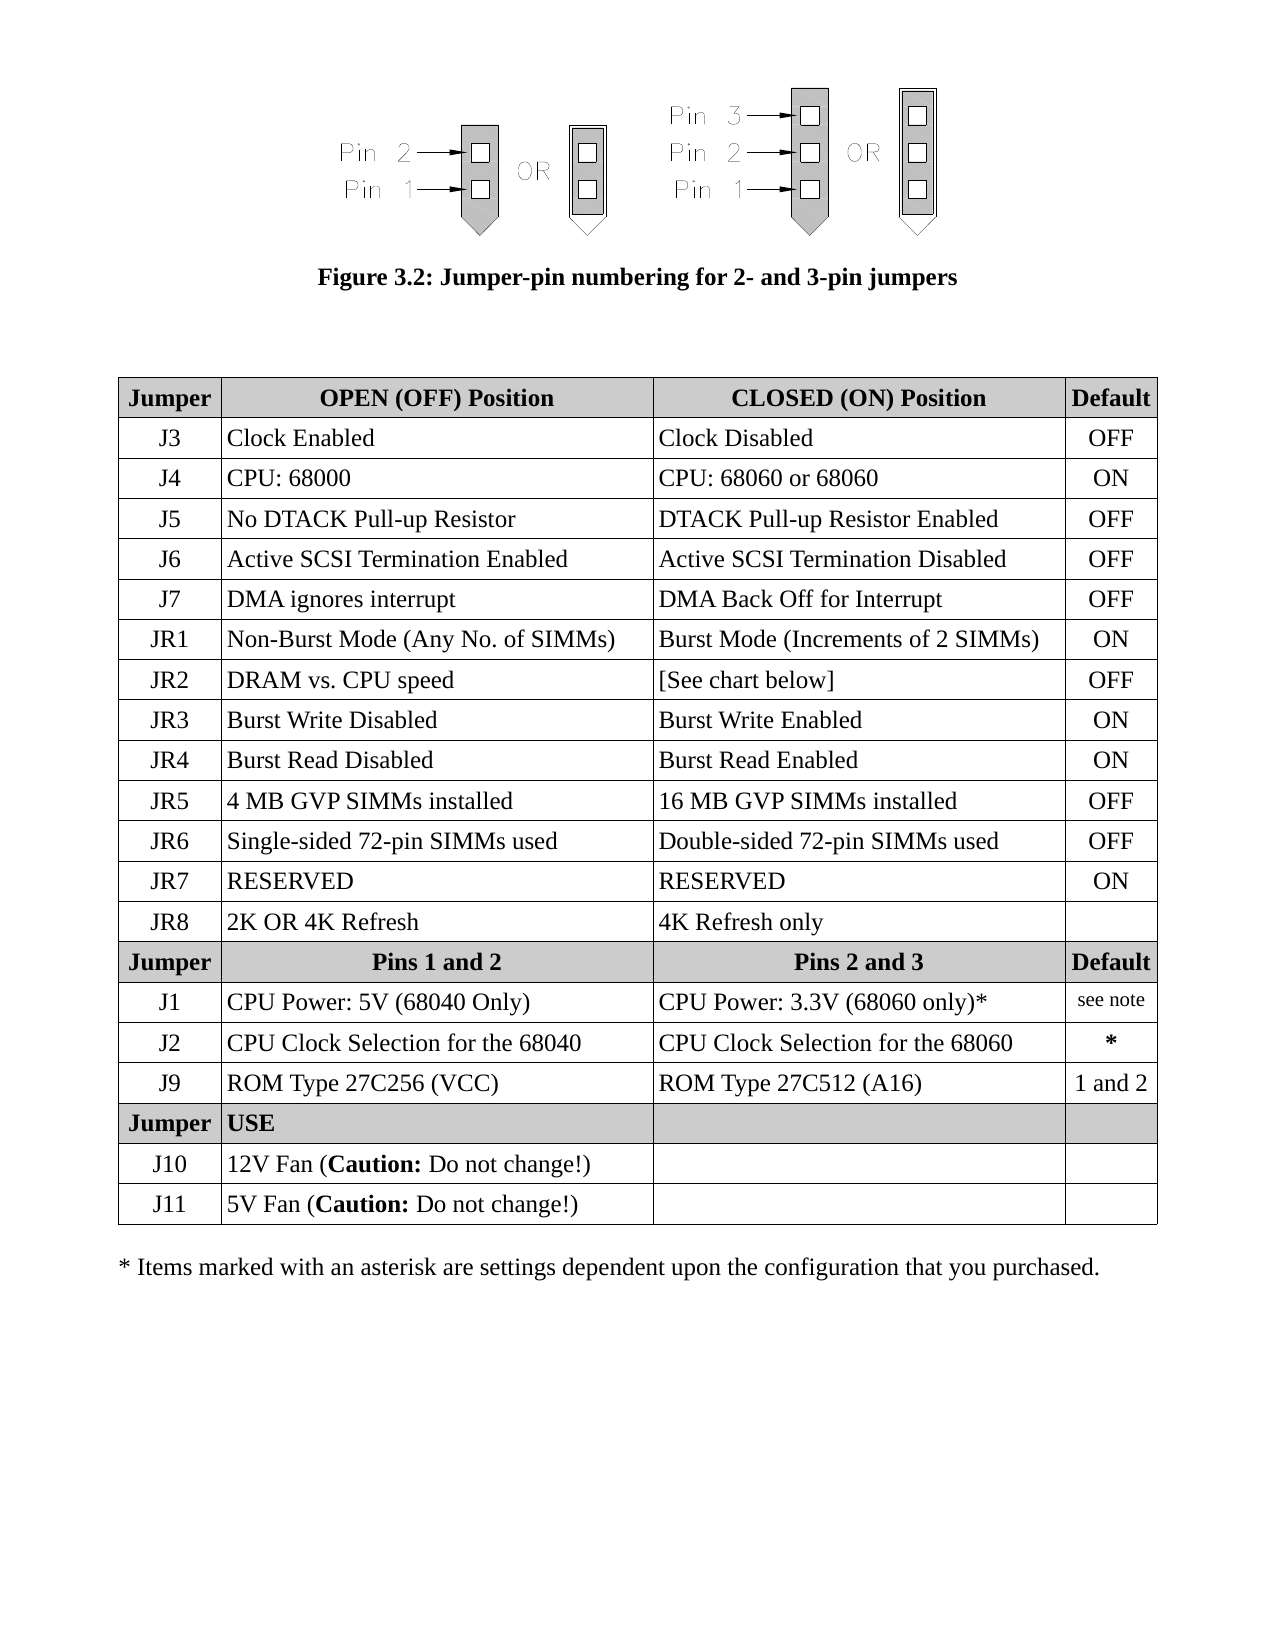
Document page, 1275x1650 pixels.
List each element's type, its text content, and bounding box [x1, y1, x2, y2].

table_cell Single-sided 72-pin SIMMs used [222, 821, 653, 861]
table_cell Double-sided 72-pin SIMMs used [654, 821, 1065, 861]
table_cell OFF [1066, 781, 1157, 820]
table_cell OFF [1066, 539, 1157, 578]
table_cell Non-Burst Mode (Any No. of SIMMs) [222, 620, 653, 659]
table_cell Burst Read Enabled [654, 741, 1065, 780]
table_cell ON [1066, 459, 1157, 498]
table_cell Active SCSI Termination Enabled [222, 539, 653, 578]
table_cell [See chart below] [654, 660, 1065, 699]
table_cell J6 [119, 539, 221, 578]
table_cell CPU: 68000 [222, 459, 653, 498]
text * Items marked with an asterisk are settings dependent upon the configuration that you purchased. [118, 1252, 1157, 1281]
table_cell 5V Fan (Caution: Do not change!) [222, 1184, 653, 1223]
table_cell Burst Read Disabled [222, 741, 653, 780]
table_cell Default [1066, 942, 1157, 982]
table_cell CPU Power: 3.3V (68060 only)* [654, 983, 1065, 1022]
table_cell J4 [119, 459, 221, 498]
table_header Default [1066, 378, 1157, 417]
table_cell Jumper [119, 1104, 221, 1143]
table_cell J2 [119, 1023, 221, 1062]
table_cell OFF [1066, 660, 1157, 699]
table_cell [654, 1104, 1065, 1143]
table_header Jumper [119, 378, 221, 417]
table_cell Clock Disabled [654, 418, 1065, 457]
table_cell ON [1066, 700, 1157, 740]
table_cell 16 MB GVP SIMMs installed [654, 781, 1065, 820]
table_cell [1066, 902, 1157, 941]
table_cell J11 [119, 1184, 221, 1223]
table_cell J5 [119, 499, 221, 538]
table_cell JR5 [119, 781, 221, 820]
table_cell [1066, 1104, 1157, 1143]
table_cell JR3 [119, 700, 221, 740]
table_cell J3 [119, 418, 221, 457]
table_cell ON [1066, 862, 1157, 901]
table_cell DTACK Pull-up Resistor Enabled [654, 499, 1065, 538]
table_cell CPU Power: 5V (68040 Only) [222, 983, 653, 1022]
table_cell JR6 [119, 821, 221, 861]
table_cell 4K Refresh only [654, 902, 1065, 941]
table_cell Pins 2 and 3 [654, 942, 1065, 982]
table_cell see note [1066, 983, 1157, 1022]
table_cell J9 [119, 1063, 221, 1102]
table_cell ON [1066, 620, 1157, 659]
table_cell JR7 [119, 862, 221, 901]
table_cell RESERVED [654, 862, 1065, 901]
table_cell [654, 1144, 1065, 1183]
table_cell J1 [119, 983, 221, 1022]
table_cell USE [222, 1104, 653, 1143]
table_cell JR2 [119, 660, 221, 699]
table_cell OFF [1066, 418, 1157, 457]
table_cell Jumper [119, 942, 221, 982]
table_cell CPU: 68060 or 68060 [654, 459, 1065, 498]
table_cell No DTACK Pull-up Resistor [222, 499, 653, 538]
table_cell Burst Write Enabled [654, 700, 1065, 740]
table_cell J7 [119, 580, 221, 619]
table_cell JR8 [119, 902, 221, 941]
table_cell [1066, 1184, 1157, 1223]
table_cell 2K OR 4K Refresh [222, 902, 653, 941]
table_header CLOSED (ON) Position [654, 378, 1065, 417]
table_cell ON [1066, 741, 1157, 780]
table_cell Burst Write Disabled [222, 700, 653, 740]
table_cell RESERVED [222, 862, 653, 901]
table_cell DRAM vs. CPU speed [222, 660, 653, 699]
table_cell * [1066, 1023, 1157, 1062]
table_cell 12V Fan (Caution: Do not change!) [222, 1144, 653, 1183]
table_cell CPU Clock Selection for the 68060 [654, 1023, 1065, 1062]
table_cell DMA Back Off for Interrupt [654, 580, 1065, 619]
table_cell ROM Type 27C512 (A16) [654, 1063, 1065, 1102]
table_cell 1 and 2 [1066, 1063, 1157, 1102]
table_cell OFF [1066, 821, 1157, 861]
table_header OPEN (OFF) Position [222, 378, 653, 417]
table_cell Active SCSI Termination Disabled [654, 539, 1065, 578]
table_cell J10 [119, 1144, 221, 1183]
table_cell Burst Mode (Increments of 2 SIMMs) [654, 620, 1065, 659]
table_cell DMA ignores interrupt [222, 580, 653, 619]
table_cell Clock Enabled [222, 418, 653, 457]
table_cell 4 MB GVP SIMMs installed [222, 781, 653, 820]
table_cell JR1 [119, 620, 221, 659]
text Figure 3.2: Jumper-pin numbering for 2- and 3-pin jumpers [118, 262, 1157, 291]
table_cell ROM Type 27C256 (VCC) [222, 1063, 653, 1102]
table_cell CPU Clock Selection for the 68040 [222, 1023, 653, 1062]
table_cell [1066, 1144, 1157, 1183]
table_cell [654, 1184, 1065, 1223]
table_cell Pins 1 and 2 [222, 942, 653, 982]
table_cell OFF [1066, 580, 1157, 619]
table_cell OFF [1066, 499, 1157, 538]
table_cell JR4 [119, 741, 221, 780]
